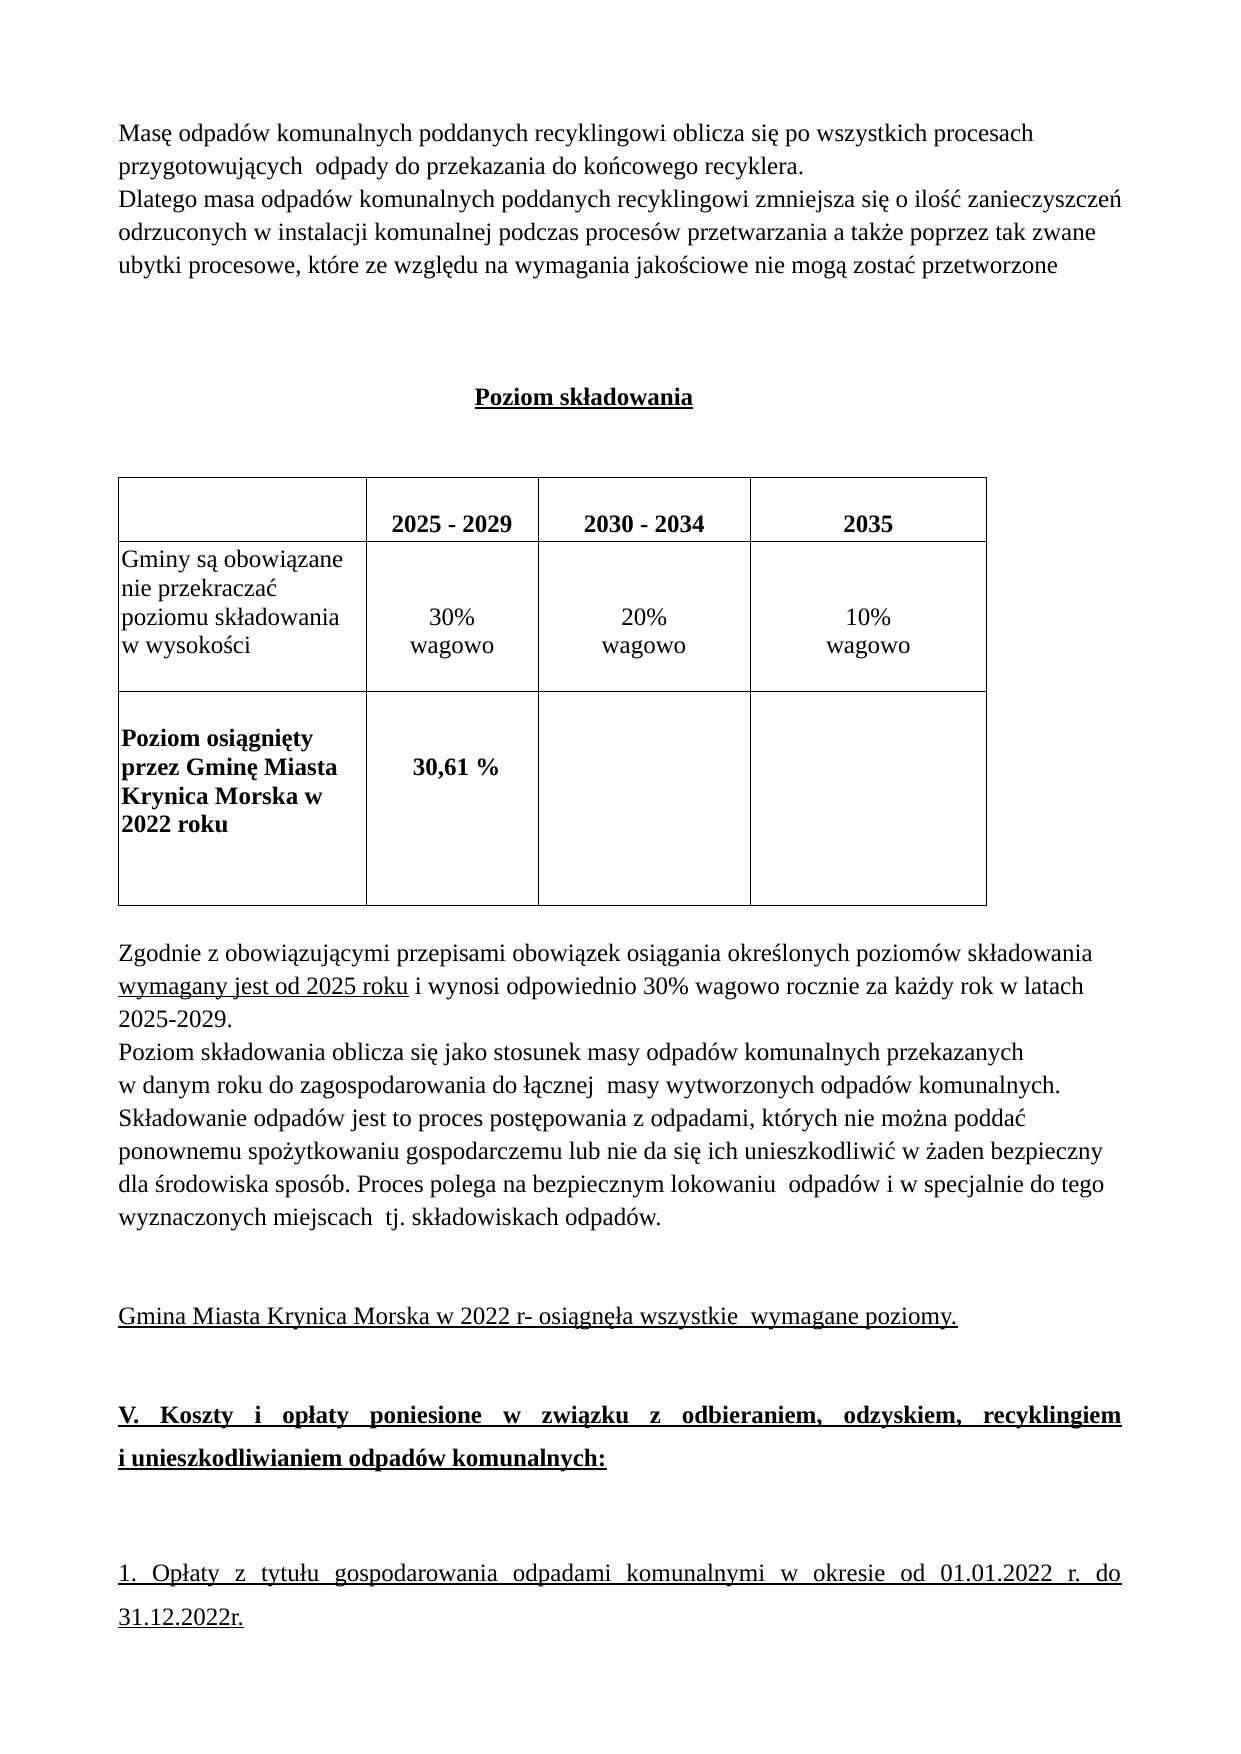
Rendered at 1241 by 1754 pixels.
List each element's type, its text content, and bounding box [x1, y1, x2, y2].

table_header 2035 [751, 478, 986, 541]
table_cell [751, 692, 986, 870]
table_cell [367, 870, 538, 904]
table_cell 10% wagowo [751, 542, 986, 691]
text i unieszkodliwianiem odpadów komunalnych: [118, 1427, 1122, 1472]
table_cell 20% wagowo [539, 542, 750, 691]
text Zgodnie z obowiązującymi przepisami obowiązek osiągania określonych poziomów składowania wymagany jest od 2025 roku i wynosi odpowiednio 30% wagowo rocznie za każdy rok w latach 2025-2029. [118, 938, 1122, 1033]
text 31.12.2022r. [118, 1585, 1122, 1630]
table_cell Gminy są obowiązane nie przekraczać poziomu składowania w wysokości [119, 542, 366, 691]
table_cell [751, 870, 986, 904]
text Poziom składowania [118, 382, 1122, 411]
text Gmina Miasta Krynica Morska w 2022 r- osiągnęła wszystkie wymagane poziomy. [118, 1301, 1122, 1330]
table_cell 30% wagowo [367, 542, 538, 691]
text Masę odpadów komunalnych poddanych recyklingowi oblicza się po wszystkich procesach przygotowujących odpady do przekazania do końcowego recyklera. [118, 118, 1122, 180]
table_cell [539, 692, 750, 870]
table_header 2030 - 2034 [539, 478, 750, 541]
table_cell [539, 870, 750, 904]
text 1. Opłaty z tytułu gospodarowania odpadami komunalnymi w okresie od 01.01.2022 r. do [118, 1558, 1122, 1583]
table_header 2025 - 2029 [367, 478, 538, 541]
table_cell 30,61 % [367, 692, 538, 870]
table_cell Poziom osiągnięty przez Gminę Miasta Krynica Morska w 2022 roku [119, 692, 366, 870]
text V. Koszty i opłaty poniesione w związku z odbieraniem, odzyskiem, recyklingiem [118, 1400, 1122, 1425]
table_header [119, 478, 366, 541]
text Poziom składowania oblicza się jako stosunek masy odpadów komunalnych przekazanych w danym roku do zagospodarowania do łącznej masy wytworzonych odpadów komunalnych. [118, 1037, 1122, 1099]
text Składowanie odpadów jest to proces postępowania z odpadami, których nie można poddać ponownemu spożytkowaniu gospodarczemu lub nie da się ich unieszkodliwić w żaden bezpieczny dla środowiska sposób. Proces polega na bezpiecznym lokowaniu odpadów i w specjalnie do tego wyznaczonych miejscach tj. składowiskach odpadów. [118, 1103, 1122, 1231]
table_cell [119, 870, 366, 904]
text Dlatego masa odpadów komunalnych poddanych recyklingowi zmniejsza się o ilość zanieczyszczeń odrzuconych w instalacji komunalnej podczas procesów przetwarzania a także poprzez tak zwane ubytki procesowe, które ze względu na wymagania jakościowe nie mogą zostać przetworzone [118, 184, 1122, 279]
